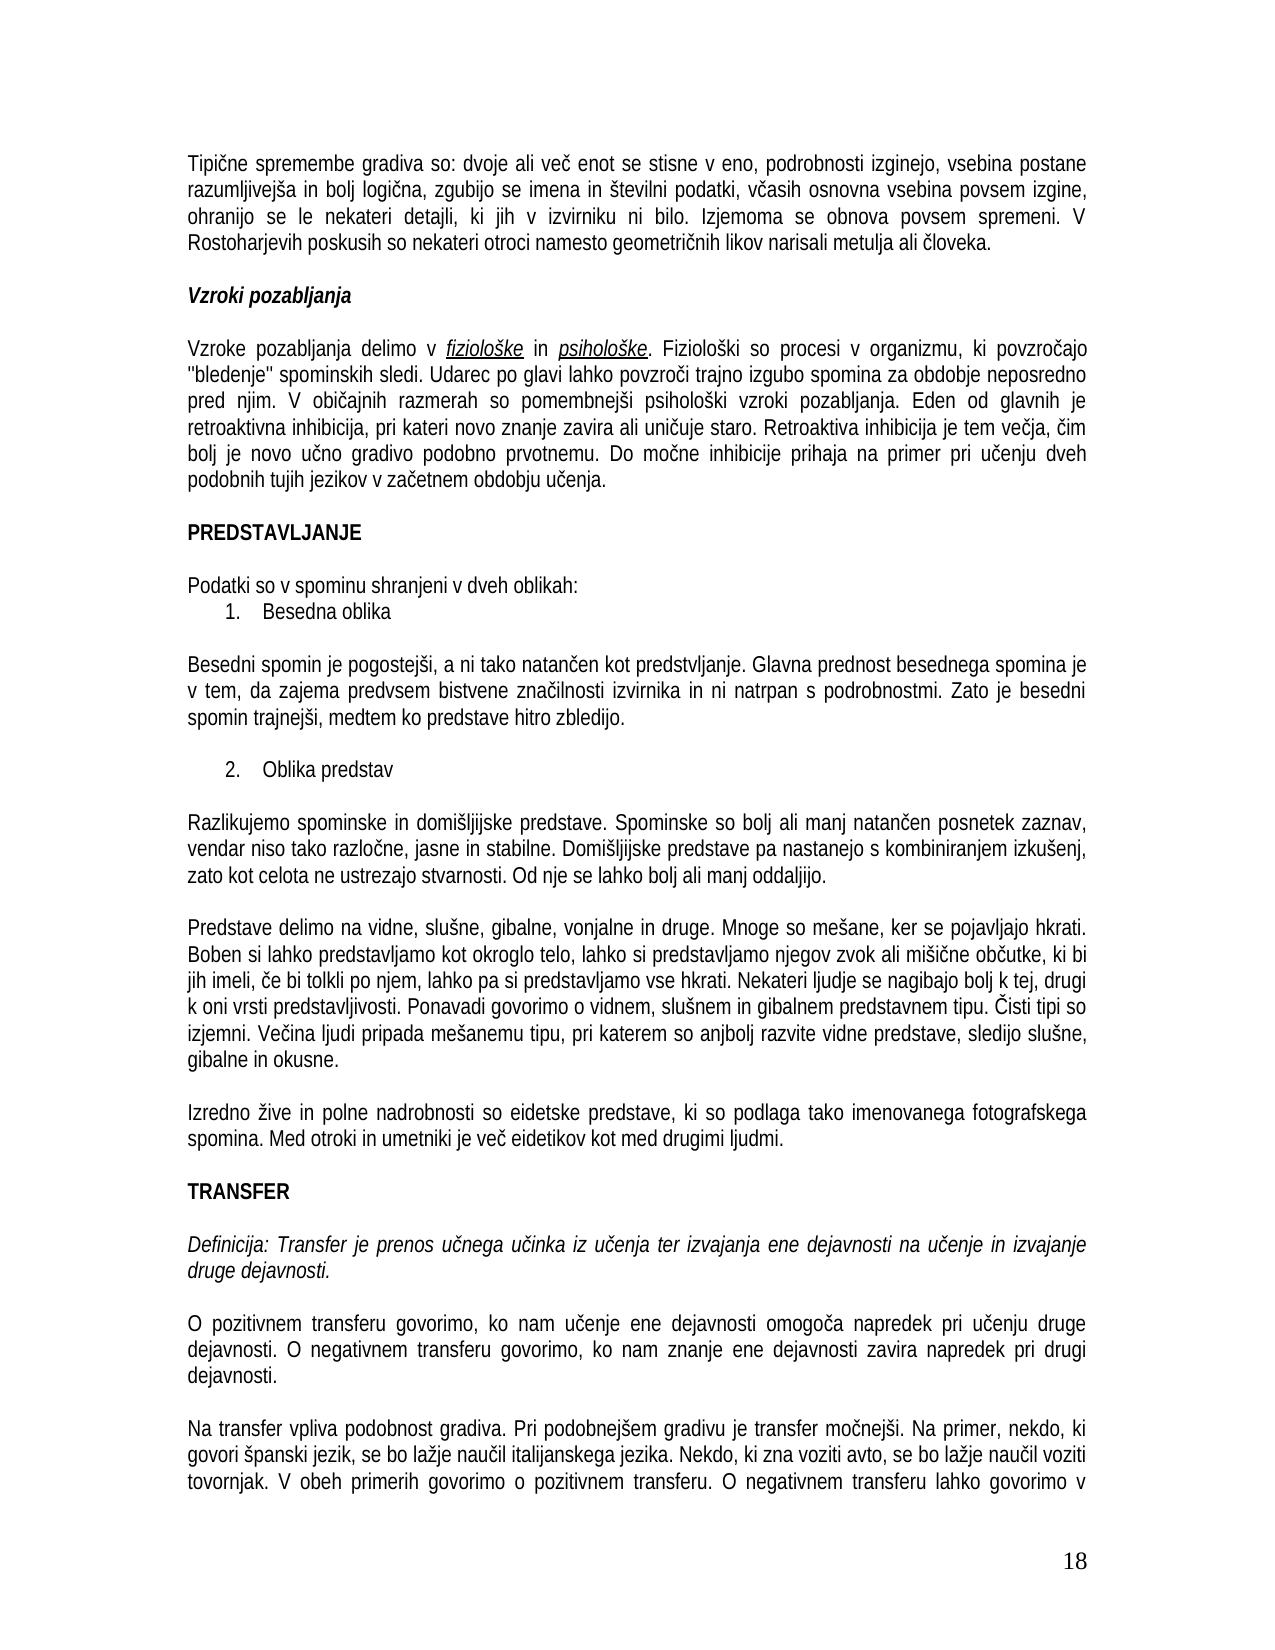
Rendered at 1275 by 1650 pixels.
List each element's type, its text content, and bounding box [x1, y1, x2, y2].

text O pozitivnem transferu govorimo, ko nam učenje ene dejavnosti omogoča napredek pri učenju druge dejavnosti. O negativnem transferu govorimo, ko nam znanje ene dejavnosti zavira napredek pri drugi dejavnosti. [187, 1309, 1087, 1389]
text Izredno žive in polne nadrobnosti so eidetske predstave, ki so podlaga tako imenovanega fotografskega spomina. Med otroki in umetniki je več eidetikov kot med drugimi ljudmi. [187, 1099, 1087, 1151]
text Definicija: Transfer je prenos učnega učinka iz učenja ter izvajanja ene dejavnosti na učenje in izvajanje druge dejavnosti. [187, 1231, 1087, 1283]
text TRANSFER [187, 1178, 1087, 1204]
text Tipične spremembe gradiva so: dvoje ali več enot se stisne v eno, podrobnosti izginejo, vsebina postane razumljivejša in bolj logična, zgubijo se imena in številni podatki, včasih osnovna vsebina povsem izgine, ohranijo se le nekateri detajli, ki jih v izvirniku ni bilo. Izjemoma se obnova povsem spremeni. V Rostoharjevih poskusih so nekateri otroci namesto geometričnih likov narisali metulja ali človeka. [187, 150, 1087, 255]
text Predstave delimo na vidne, slušne, gibalne, vonjalne in druge. Mnoge so mešane, ker se pojavljajo hkrati. Boben si lahko predstavljamo kot okroglo telo, lahko si predstavljamo njegov zvok ali mišične občutke, ki bi jih imeli, če bi tolkli po njem, lahko pa si predstavljamo vse hkrati. Nekateri ljudje se nagibajo bolj k tej, drugi k oni vrsti predstavljivosti. Ponavadi govorimo o vidnem, slušnem in gibalnem predstavnem tipu. Čisti tipi so izjemni. Večina ljudi pripada mešanemu tipu, pri katerem so anjbolj razvite vidne predstave, sledijo slušne, gibalne in okusne. [187, 914, 1087, 1072]
text PREDSTAVLJANJE [187, 519, 1087, 545]
list Besedna oblika [225, 598, 1087, 624]
text Besedni spomin je pogostejši, a ni tako natančen kot predstvljanje. Glavna prednost besednega spomina je v tem, da zajema predvsem bistvene značilnosti izvirnika in ni natrpan s podrobnostmi. Zato je besedni spomin trajnejši, medtem ko predstave hitro zbledijo. [187, 651, 1087, 730]
text Vzroki pozabljanja [187, 282, 1087, 308]
text Razlikujemo spominske in domišljijske predstave. Spominske so bolj ali manj natančen posnetek zaznav, vendar niso tako razločne, jasne in stabilne. Domišljijske predstave pa nastanejo s kombiniranjem izkušenj, zato kot celota ne ustrezajo stvarnosti. Od nje se lahko bolj ali manj oddaljijo. [187, 809, 1087, 888]
text Na transfer vpliva podobnost gradiva. Pri podobnejšem gradivu je transfer močnejši. Na primer, nekdo, ki govori španski jezik, se bo lažje naučil italijanskega jezika. Nekdo, ki zna voziti avto, se bo lažje naučil voziti tovornjak. V obeh primerih govorimo o pozitivnem transferu. O negativnem transferu lahko govorimo v [187, 1415, 1087, 1494]
list Oblika predstav [225, 756, 1087, 782]
text Vzroke pozabljanja delimo v fiziološke in psihološke. Fiziološki so procesi v organizmu, ki povzročajo ''bledenje'' spominskih sledi. Udarec po glavi lahko povzroči trajno izgubo spomina za obdobje neposredno pred njim. V običajnih razmerah so pomembnejši psihološki vzroki pozabljanja. Eden od glavnih je retroaktivna inhibicija, pri kateri novo znanje zavira ali uničuje staro. Retroaktiva inhibicija je tem večja, čim bolj je novo učno gradivo podobno prvotnemu. Do močne inhibicije prihaja na primer pri učenju dveh podobnih tujih jezikov v začetnem obdobju učenja. [187, 334, 1087, 493]
text Podatki so v spominu shranjeni v dveh oblikah: [187, 572, 1087, 598]
